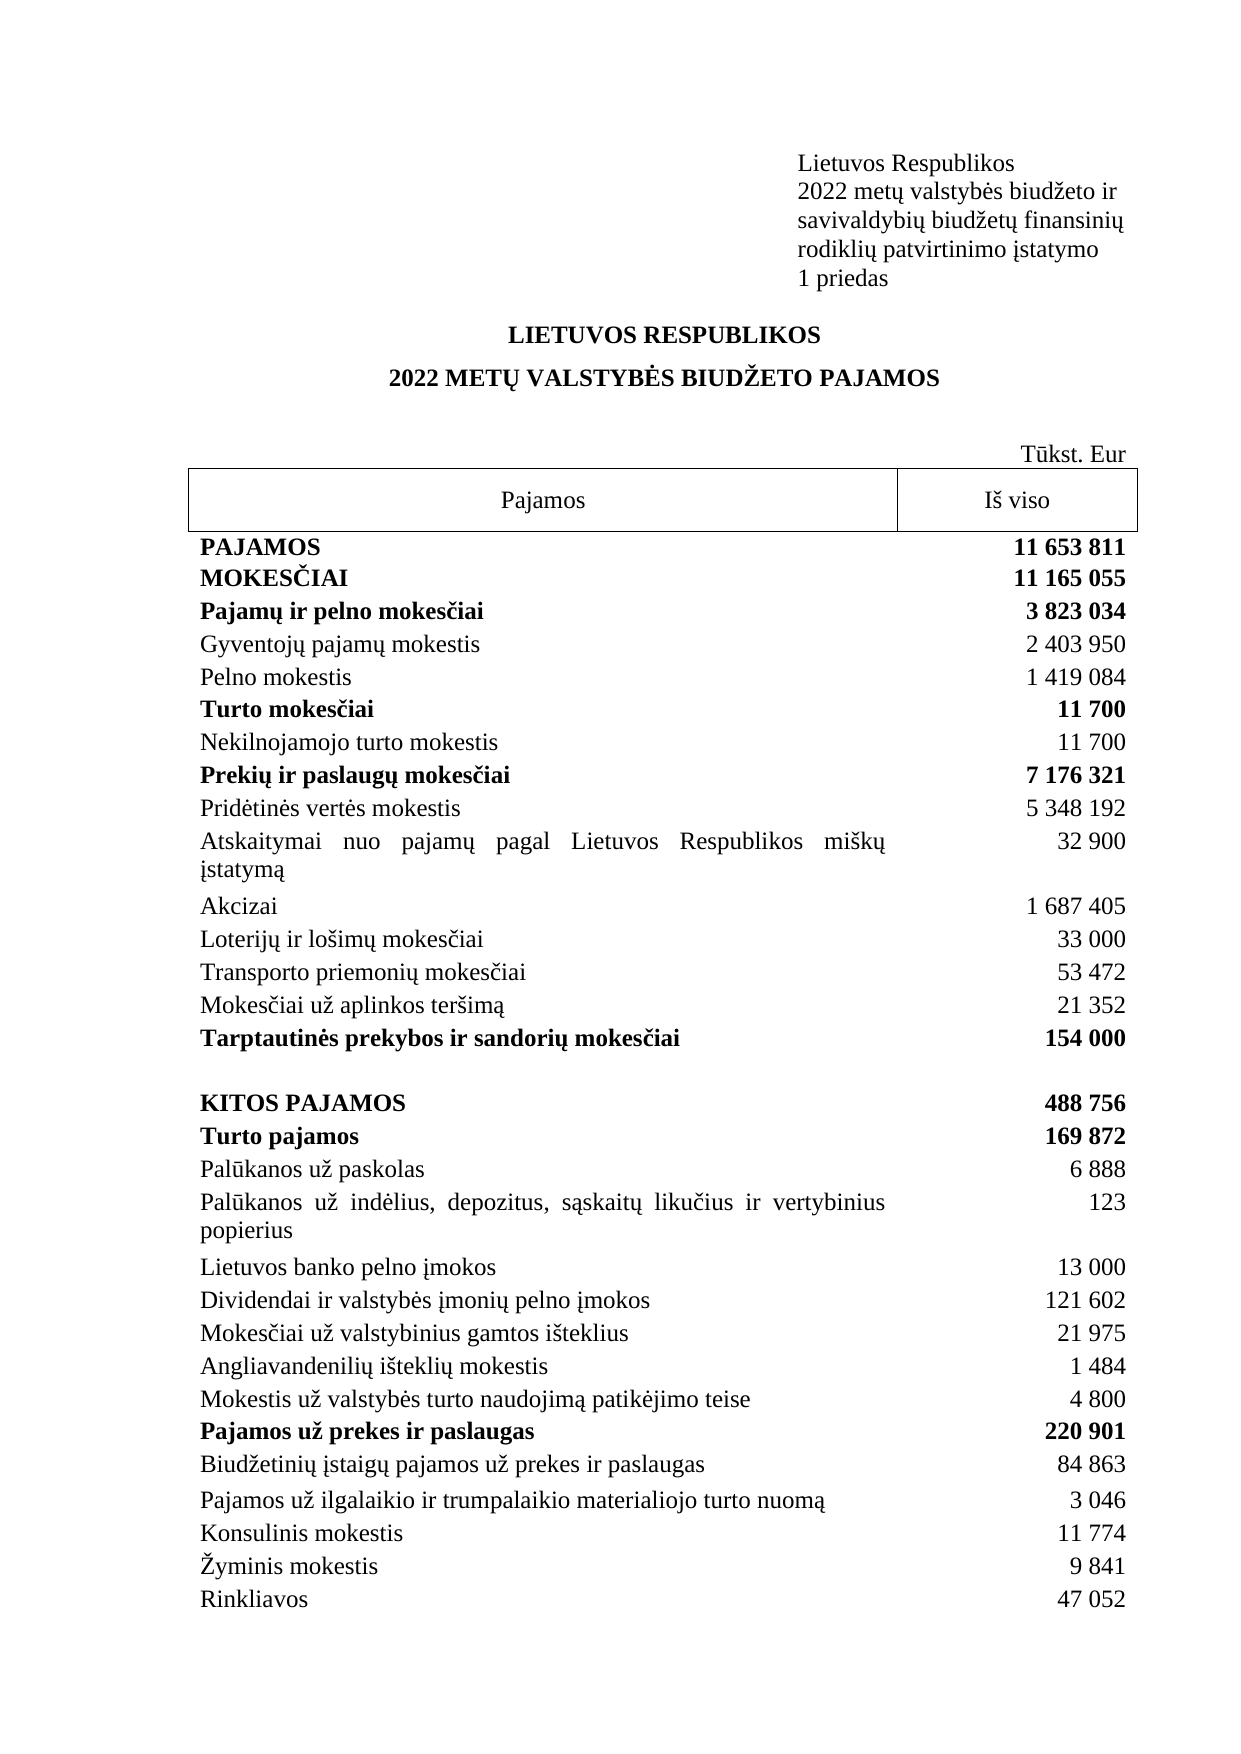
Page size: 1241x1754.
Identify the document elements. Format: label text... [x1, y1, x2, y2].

table_cell 5 348 192 [897, 793, 1137, 826]
table_cell Žyminis mokestis [189, 1551, 897, 1584]
table_cell Palūkanos už paskolas [189, 1154, 897, 1187]
table_cell 1 484 [897, 1351, 1137, 1384]
table_cell Nekilnojamojo turto mokestis [189, 728, 897, 760]
table_cell Mokestis už valstybės turto naudojimą patikėjimo teise [189, 1384, 897, 1416]
table_cell Turto pajamos [189, 1121, 897, 1154]
table_cell Palūkanos už indėlius, depozitus, sąskaitų likučius ir vertybinius popierius [189, 1187, 897, 1252]
table_cell 11 653 811 [897, 532, 1137, 563]
table_cell 47 052 [897, 1584, 1137, 1616]
table_cell 11 700 [897, 728, 1137, 760]
table_cell Transporto priemonių mokesčiai [189, 957, 897, 990]
table_cell 4 800 [897, 1384, 1137, 1416]
text 1 priedas [177, 263, 1152, 291]
table_header [189, 435, 897, 468]
table_cell Pajamos už prekes ir paslaugas [189, 1416, 897, 1449]
text Lietuvos Respublikos [177, 148, 1152, 176]
table_cell 11 774 [897, 1518, 1137, 1551]
table_cell 1 419 084 [897, 662, 1137, 694]
table_cell Lietuvos banko pelno įmokos [189, 1253, 897, 1285]
table_cell Rinkliavos [189, 1584, 897, 1616]
table_cell 84 863 [897, 1449, 1137, 1485]
table_cell 1 687 405 [897, 891, 1137, 924]
table_cell PAJAMOS [189, 532, 897, 563]
table_cell KITOS PAJAMOS [189, 1088, 897, 1121]
table_cell [897, 1056, 1137, 1088]
table_cell 11 165 055 [897, 563, 1137, 596]
table_cell Gyventojų pajamų mokestis [189, 629, 897, 662]
table_cell Pridėtinės vertės mokestis [189, 793, 897, 826]
text rodiklių patvirtinimo įstatymo [177, 234, 1152, 263]
table_cell 7 176 321 [897, 760, 1137, 793]
table_cell 220 901 [897, 1416, 1137, 1449]
table_cell 32 900 [897, 826, 1137, 891]
table_cell 21 975 [897, 1318, 1137, 1351]
table_cell 121 602 [897, 1285, 1137, 1318]
table_cell Prekių ir paslaugų mokesčiai [189, 760, 897, 793]
table_cell Iš viso [898, 469, 1137, 531]
table_cell Akcizai [189, 891, 897, 924]
table_cell 21 352 [897, 990, 1137, 1023]
table_cell Mokesčiai už valstybinius gamtos išteklius [189, 1318, 897, 1351]
table_cell Pajamų ir pelno mokesčiai [189, 596, 897, 629]
table_cell Dividendai ir valstybės įmonių pelno įmokos [189, 1285, 897, 1318]
table_cell 154 000 [897, 1023, 1137, 1056]
text 2022 METŲ VALSTYBĖS BIUDŽETO PAJAMOS [177, 363, 1152, 392]
table_cell Pajamos [189, 469, 897, 531]
table_cell 169 872 [897, 1121, 1137, 1154]
table_cell 488 756 [897, 1088, 1137, 1121]
table_cell 2 403 950 [897, 629, 1137, 662]
text 2022 metų valstybės biudžeto ir [177, 176, 1152, 205]
table_header Tūkst. Eur [897, 435, 1137, 468]
table_cell [189, 1056, 897, 1088]
table_cell Angliavandenilių išteklių mokestis [189, 1351, 897, 1384]
table_cell Atskaitymai nuo pajamų pagal Lietuvos Respublikos miškų įstatymą [189, 826, 897, 891]
text savivaldybių biudžetų finansinių [177, 205, 1152, 234]
table_cell 9 841 [897, 1551, 1137, 1584]
table_cell Konsulinis mokestis [189, 1518, 897, 1551]
table_cell 33 000 [897, 924, 1137, 957]
table_cell Pelno mokestis [189, 662, 897, 694]
table_cell 11 700 [897, 695, 1137, 727]
table_cell 6 888 [897, 1154, 1137, 1187]
table_cell 53 472 [897, 957, 1137, 990]
table_cell 3 823 034 [897, 596, 1137, 629]
table_cell 3 046 [897, 1485, 1137, 1518]
table_cell Biudžetinių įstaigų pajamos už prekes ir paslaugas [189, 1449, 897, 1485]
table_cell Mokesčiai už aplinkos teršimą [189, 990, 897, 1023]
table_cell Tarptautinės prekybos ir sandorių mokesčiai [189, 1023, 897, 1056]
table_cell Loterijų ir lošimų mokesčiai [189, 924, 897, 957]
text LIETUVOS RESPUBLIKOS [177, 320, 1152, 349]
table_cell Pajamos už ilgalaikio ir trumpalaikio materialiojo turto nuomą [189, 1485, 897, 1518]
table_cell Turto mokesčiai [189, 695, 897, 727]
table_cell 13 000 [897, 1253, 1137, 1285]
table_cell 123 [897, 1187, 1137, 1252]
table_cell MOKESČIAI [189, 563, 897, 596]
